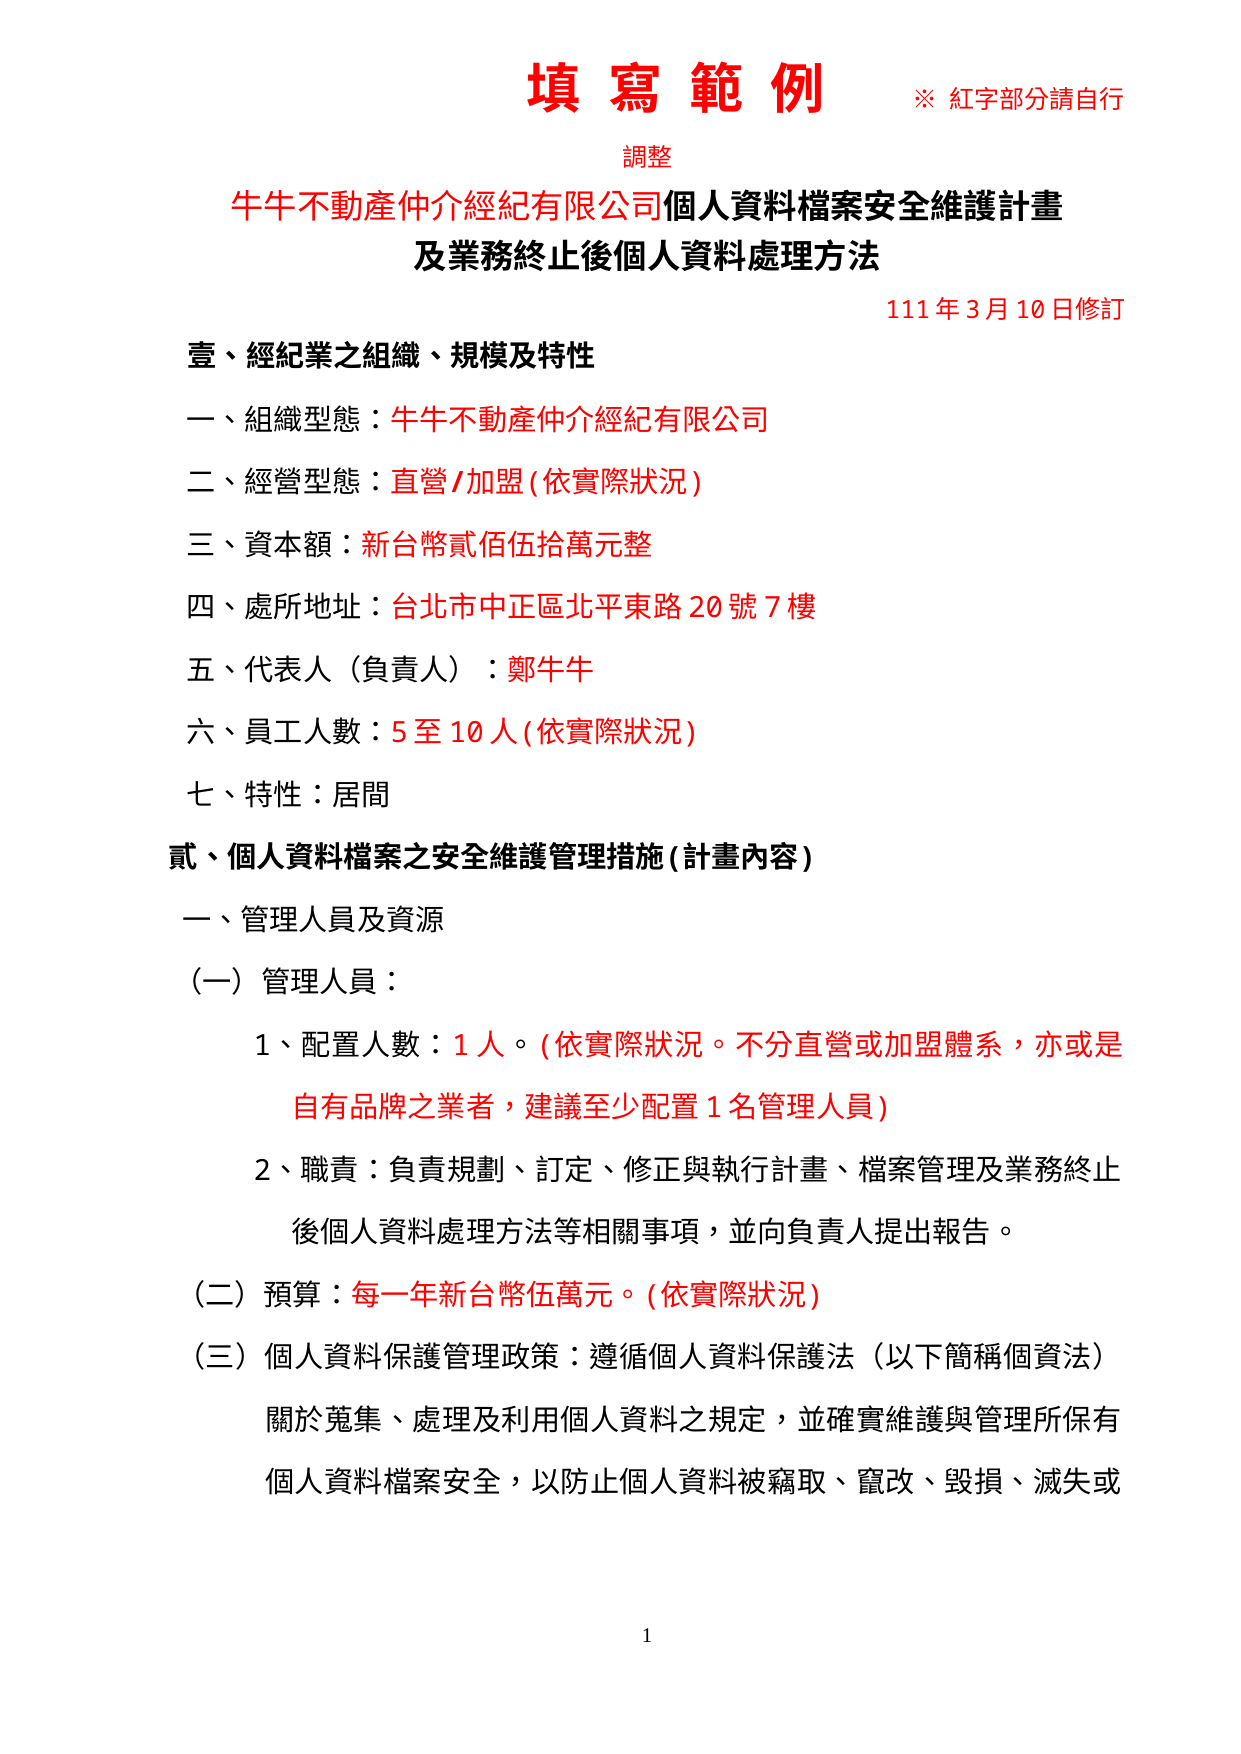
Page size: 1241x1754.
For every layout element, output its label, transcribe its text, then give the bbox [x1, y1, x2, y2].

text （二）預算：每一年新台幣伍萬元。(依實際狀況) [176, 1251, 1125, 1313]
text 1、配置人數：1人。(依實際狀況。不分直營或加盟體系，亦或是自有品牌之業者，建議至少配置1名管理人員) [253, 1001, 1125, 1126]
text 填 寫 範 例 ※ 紅字部分請自行調整 [169, 61, 1125, 178]
text 貳、個人資料檔案之安全維護管理措施(計畫內容) [169, 813, 1125, 876]
text 四、處所地址：台北市中正區北平東路20號7樓 [186, 563, 1125, 626]
text 111年3月10日修訂 [169, 278, 1125, 328]
text 壹、經紀業之組織、規模及特性 [187, 328, 1125, 376]
text 牛牛不動產仲介經紀有限公司個人資料檔案安全維護計畫 [169, 178, 1125, 228]
text 一、管理人員及資源 [169, 876, 1125, 938]
text 2、職責：負責規劃、訂定、修正與執行計畫、檔案管理及業務終止後個人資料處理方法等相關事項，並向負責人提出報告。 [253, 1126, 1125, 1251]
text 及業務終止後個人資料處理方法 [169, 228, 1125, 278]
text 二、經營型態：直營/加盟(依實際狀況) [186, 438, 1125, 501]
text 一、組織型態：牛牛不動產仲介經紀有限公司 [186, 376, 1125, 438]
text （一）管理人員： [173, 938, 1125, 1001]
text 六、員工人數：5至10人(依實際狀況) [186, 688, 1125, 751]
text （三）個人資料保護管理政策：遵循個人資料保護法（以下簡稱個資法）關於蒐集、處理及利用個人資料之規定，並確實維護與管理所保有個人資料檔案安全，以防止個人資料被竊取、竄改、毁損、滅失或 [176, 1313, 1125, 1501]
text 三、資本額：新台幣貳佰伍拾萬元整 [186, 501, 1125, 563]
text 七、特性：居間 [186, 751, 1125, 813]
text 五、代表人（負責人）：鄭牛牛 [186, 626, 1125, 688]
